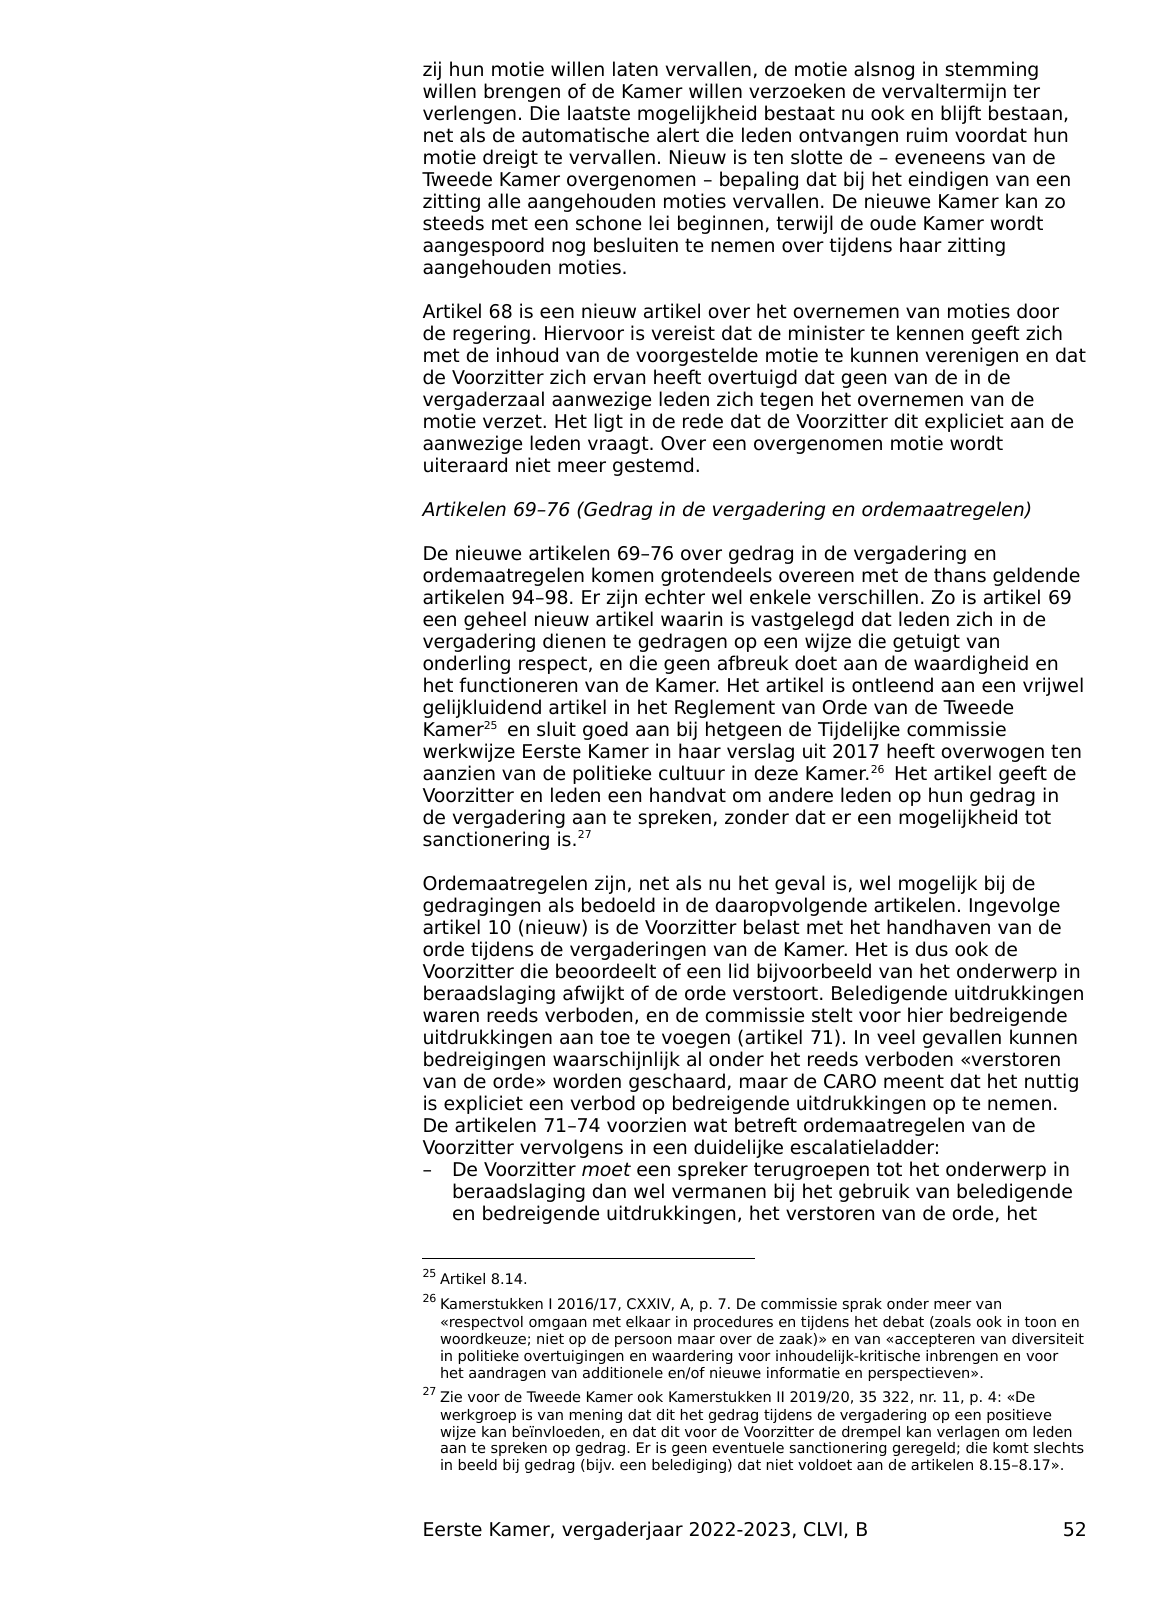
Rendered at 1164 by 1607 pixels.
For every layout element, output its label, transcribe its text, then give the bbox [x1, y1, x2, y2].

text Ordemaatregelen zijn, net als nu het geval is, wel mogelijk bij de gedragingen als bedoeld in de daaropvolgende artikelen. Ingevolge artikel 10 (nieuw) is de Voorzitter belast met het handhaven van de orde tijdens de vergaderingen van de Kamer. Het is dus ook de Voorzitter die beoordeelt of een lid bijvoorbeeld van het onderwerp in beraadslaging afwijkt of de orde verstoort. Beledigende uitdrukkingen waren reeds verboden, en de commissie stelt voor hier bedreigende uitdrukkingen aan toe te voegen (artikel 71). In veel gevallen kunnen bedreigingen waarschijnlijk al onder het reeds verboden «verstoren van de orde» worden geschaard, maar de CARO meent dat het nuttig is expliciet een verbod op bedreigende uitdrukkingen op te nemen. De artikelen 71–74 voorzien wat betreft ordemaatregelen van de Voorzitter vervolgens in een duidelijke escalatieladder: [422, 873, 1087, 1159]
text – De Voorzitter moet een spreker terugroepen tot het onderwerp in beraadslaging dan wel vermanen bij het gebruik van beledigende en bedreigende uitdrukkingen, het verstoren van de orde, het [422, 1159, 1087, 1225]
text Zie voor de Tweede Kamer ook Kamerstukken II 2019/20, 35 322, nr. 11, p. 4: «De werkgroep is van mening dat dit het gedrag tijdens de vergadering op een positieve wijze kan beïnvloeden, en dat dit voor de Voorzitter de drempel kan verlagen om leden aan te spreken op gedrag. Er is geen eventuele sanctionering geregeld; die komt slechts in beeld bij gedrag (bijv. een belediging) dat niet voldoet aan de artikelen 8.15–8.17». [422, 1385, 1087, 1474]
text Artikel 8.14. [422, 1267, 1087, 1289]
text zij hun motie willen laten vervallen, de motie alsnog in stemming willen brengen of de Kamer willen verzoeken de vervaltermijn ter verlengen. Die laatste mogelijkheid bestaat nu ook en blijft bestaan, net als de automatische alert die leden ontvangen ruim voordat hun motie dreigt te vervallen. Nieuw is ten slotte de – eveneens van de Tweede Kamer overgenomen – bepaling dat bij het eindigen van een zitting alle aangehouden moties vervallen. De nieuwe Kamer kan zo steeds met een schone lei beginnen, terwijl de oude Kamer wordt aangespoord nog besluiten te nemen over tijdens haar zitting aangehouden moties. [422, 59, 1087, 279]
text Kamerstukken I 2016/17, CXXIV, A, p. 7. De commissie sprak onder meer van «respectvol omgaan met elkaar in procedures en tijdens het debat (zoals ook in toon en woordkeuze; niet op de persoon maar over de zaak)» en van «accepteren van diversiteit in politieke overtuigingen en waardering voor inhoudelijk-kritische inbrengen en voor het aandragen van additionele en/of nieuwe informatie en perspectieven». [422, 1292, 1087, 1382]
subtitle Artikelen 69–76 (Gedrag in de vergadering en ordemaatregelen) [422, 499, 1087, 521]
text Artikel 68 is een nieuw artikel over het overnemen van moties door de regering. Hiervoor is vereist dat de minister te kennen geeft zich met de inhoud van de voorgestelde motie te kunnen verenigen en dat de Voorzitter zich ervan heeft overtuigd dat geen van de in de vergaderzaal aanwezige leden zich tegen het overnemen van de motie verzet. Het ligt in de rede dat de Voorzitter dit expliciet aan de aanwezige leden vraagt. Over een overgenomen motie wordt uiteraard niet meer gestemd. [422, 301, 1087, 477]
text De nieuwe artikelen 69–76 over gedrag in de vergadering en ordemaatregelen komen grotendeels overeen met de thans geldende artikelen 94–98. Er zijn echter wel enkele verschillen. Zo is artikel 69 een geheel nieuw artikel waarin is vastgelegd dat leden zich in de vergadering dienen te gedragen op een wijze die getuigt van onderling respect, en die geen afbreuk doet aan de waardigheid en het functioneren van de Kamer. Het artikel is ontleend aan een vrijwel gelijkluidend artikel in het Reglement van Orde van de Tweede Kamer en sluit goed aan bij hetgeen de Tijdelijke commissie werkwijze Eerste Kamer in haar verslag uit 2017 heeft overwogen ten aanzien van de politieke cultuur in deze Kamer. Het artikel geeft de Voorzitter en leden een handvat om andere leden op hun gedrag in de vergadering aan te spreken, zonder dat er een mogelijkheid tot sanctionering is. [422, 543, 1087, 851]
